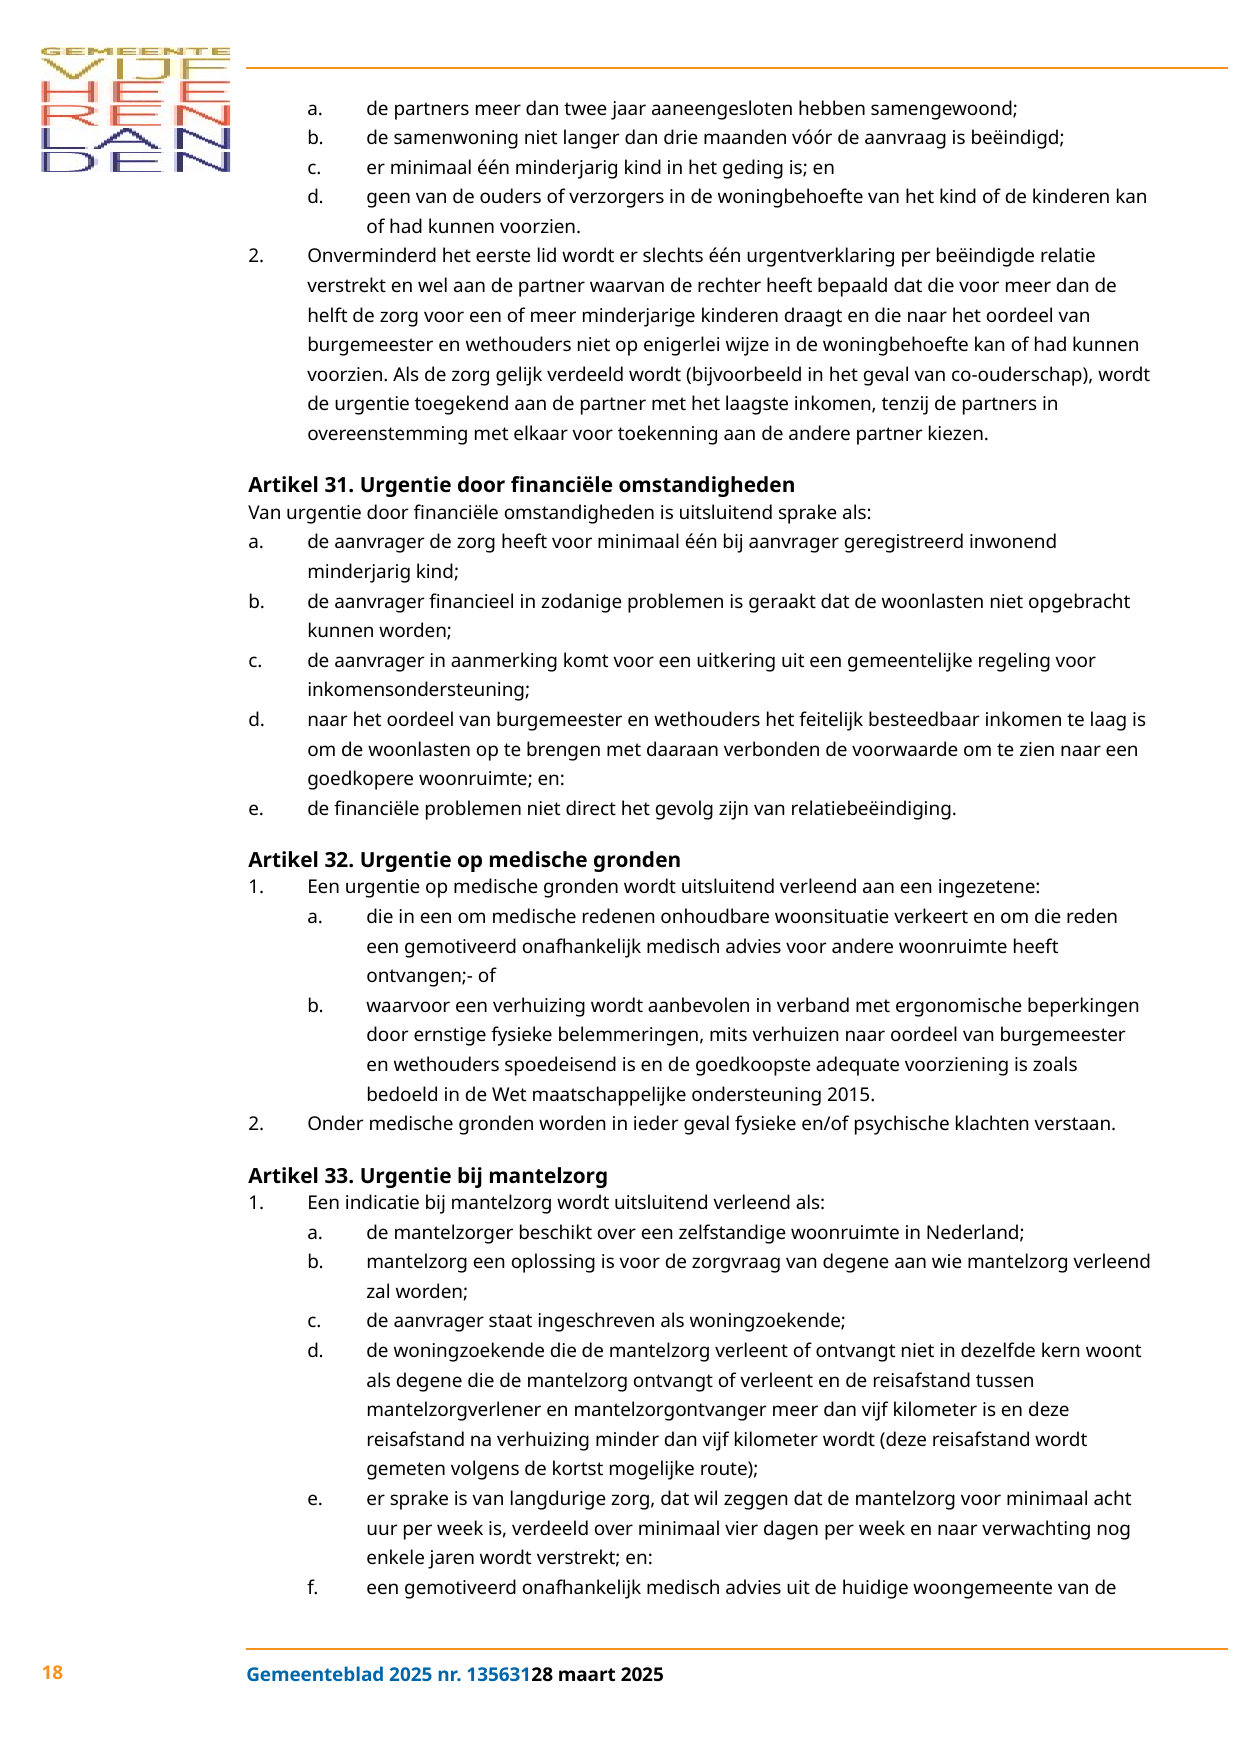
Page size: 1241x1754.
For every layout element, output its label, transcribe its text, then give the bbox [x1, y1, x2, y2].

list de aanvrager financieel in zodanige problemen is geraakt dat de woonlasten niet opgebracht kunnen worden; [248, 588, 1152, 643]
list de mantelzorger beschikt over een zelfstandige woonruimte in Nederland; [307, 1219, 1152, 1244]
list er minimaal één minderjarig kind in het geding is; en [307, 154, 1152, 180]
list de aanvrager staat ingeschreven als woningzoekende; [307, 1308, 1152, 1333]
list geen van de ouders of verzorgers in de woningbehoefte van het kind of de kinderen kan of had kunnen voorzien. [307, 183, 1152, 239]
list Een urgentie op medische gronden wordt uitsluitend verleend aan een ingezetene: [248, 874, 1152, 899]
picture [41, 47, 231, 172]
list de partners meer dan twee jaar aaneengesloten hebben samengewoond; [307, 95, 1152, 121]
list Onverminderd het eerste lid wordt er slechts één urgentverklaring per beëindigde relatie verstrekt en wel aan de partner waarvan de rechter heeft bepaald dat die voor meer dan de helft de zorg voor een of meer minderjarige kinderen draagt en die naar het oordeel van burgemeester en wethouders niet op enigerlei wijze in de woningbehoefte kan of had kunnen voorzien. Als de zorg gelijk verdeeld wordt (bijvoorbeeld in het geval van co-ouderschap), wordt de urgentie toegekend aan de partner met het laagste inkomen, tenzij de partners in overeenstemming met elkaar voor toekenning aan de andere partner kiezen. [248, 243, 1152, 446]
list mantelzorg een oplossing is voor de zorgvraag van degene aan wie mantelzorg verleend zal worden; [307, 1248, 1152, 1304]
list de samenwoning niet langer dan drie maanden vóór de aanvraag is beëindigd; [307, 124, 1152, 150]
list waarvoor een verhuizing wordt aanbevolen in verband met ergonomische beperkingen door ernstige fysieke belemmeringen, mits verhuizen naar oordeel van burgemeester en wethouders spoedeisend is en de goedkoopste adequate voorziening is zoals bedoeld in de Wet maatschappelijke ondersteuning 2015. [307, 992, 1152, 1107]
list naar het oordeel van burgemeester en wethouders het feitelijk besteedbaar inkomen te laag is om de woonlasten op te brengen met daaraan verbonden de voorwaarde om te zien naar een goedkopere woonruimte; en: [248, 706, 1152, 791]
list de aanvrager in aanmerking komt voor een uitkering uit een gemeentelijke regeling voor inkomensondersteuning; [248, 647, 1152, 702]
text Artikel 31. Urgentie door financiële omstandigheden [248, 471, 1152, 499]
list de woningzoekende die de mantelzorg verleent of ontvangt niet in dezelfde kern woont als degene die de mantelzorg ontvangt of verleent en de reisafstand tussen mantelzorgverlener en mantelzorgontvanger meer dan vijf kilometer is en deze reisafstand na verhuizing minder dan vijf kilometer wordt (deze reisafstand wordt gemeten volgens de kortst mogelijke route); [307, 1337, 1152, 1481]
list Een indicatie bij mantelzorg wordt uitsluitend verleend als: [248, 1189, 1152, 1215]
list Onder medische gronden worden in ieder geval fysieke en/of psychische klachten verstaan. [248, 1110, 1152, 1136]
list de financiële problemen niet direct het gevolg zijn van relatiebeëindiging. [248, 795, 1152, 821]
text Artikel 33. Urgentie bij mantelzorg [248, 1161, 1152, 1189]
list een gemotiveerd onafhankelijk medisch advies uit de huidige woongemeente van de [307, 1574, 1152, 1599]
text Van urgentie door financiële omstandigheden is uitsluitend sprake als: [248, 499, 1152, 525]
text Artikel 32. Urgentie op medische gronden [248, 845, 1152, 874]
list de aanvrager de zorg heeft voor minimaal één bij aanvrager geregistreerd inwonend minderjarig kind; [248, 529, 1152, 584]
list die in een om medische redenen onhoudbare woonsituatie verkeert en om die reden een gemotiveerd onafhankelijk medisch advies voor andere woonruimte heeft ontvangen;- of [307, 903, 1152, 988]
list er sprake is van langdurige zorg, dat wil zeggen dat de mantelzorg voor minimaal acht uur per week is, verdeeld over minimaal vier dagen per week en naar verwachting nog enkele jaren wordt verstrekt; en: [307, 1485, 1152, 1570]
